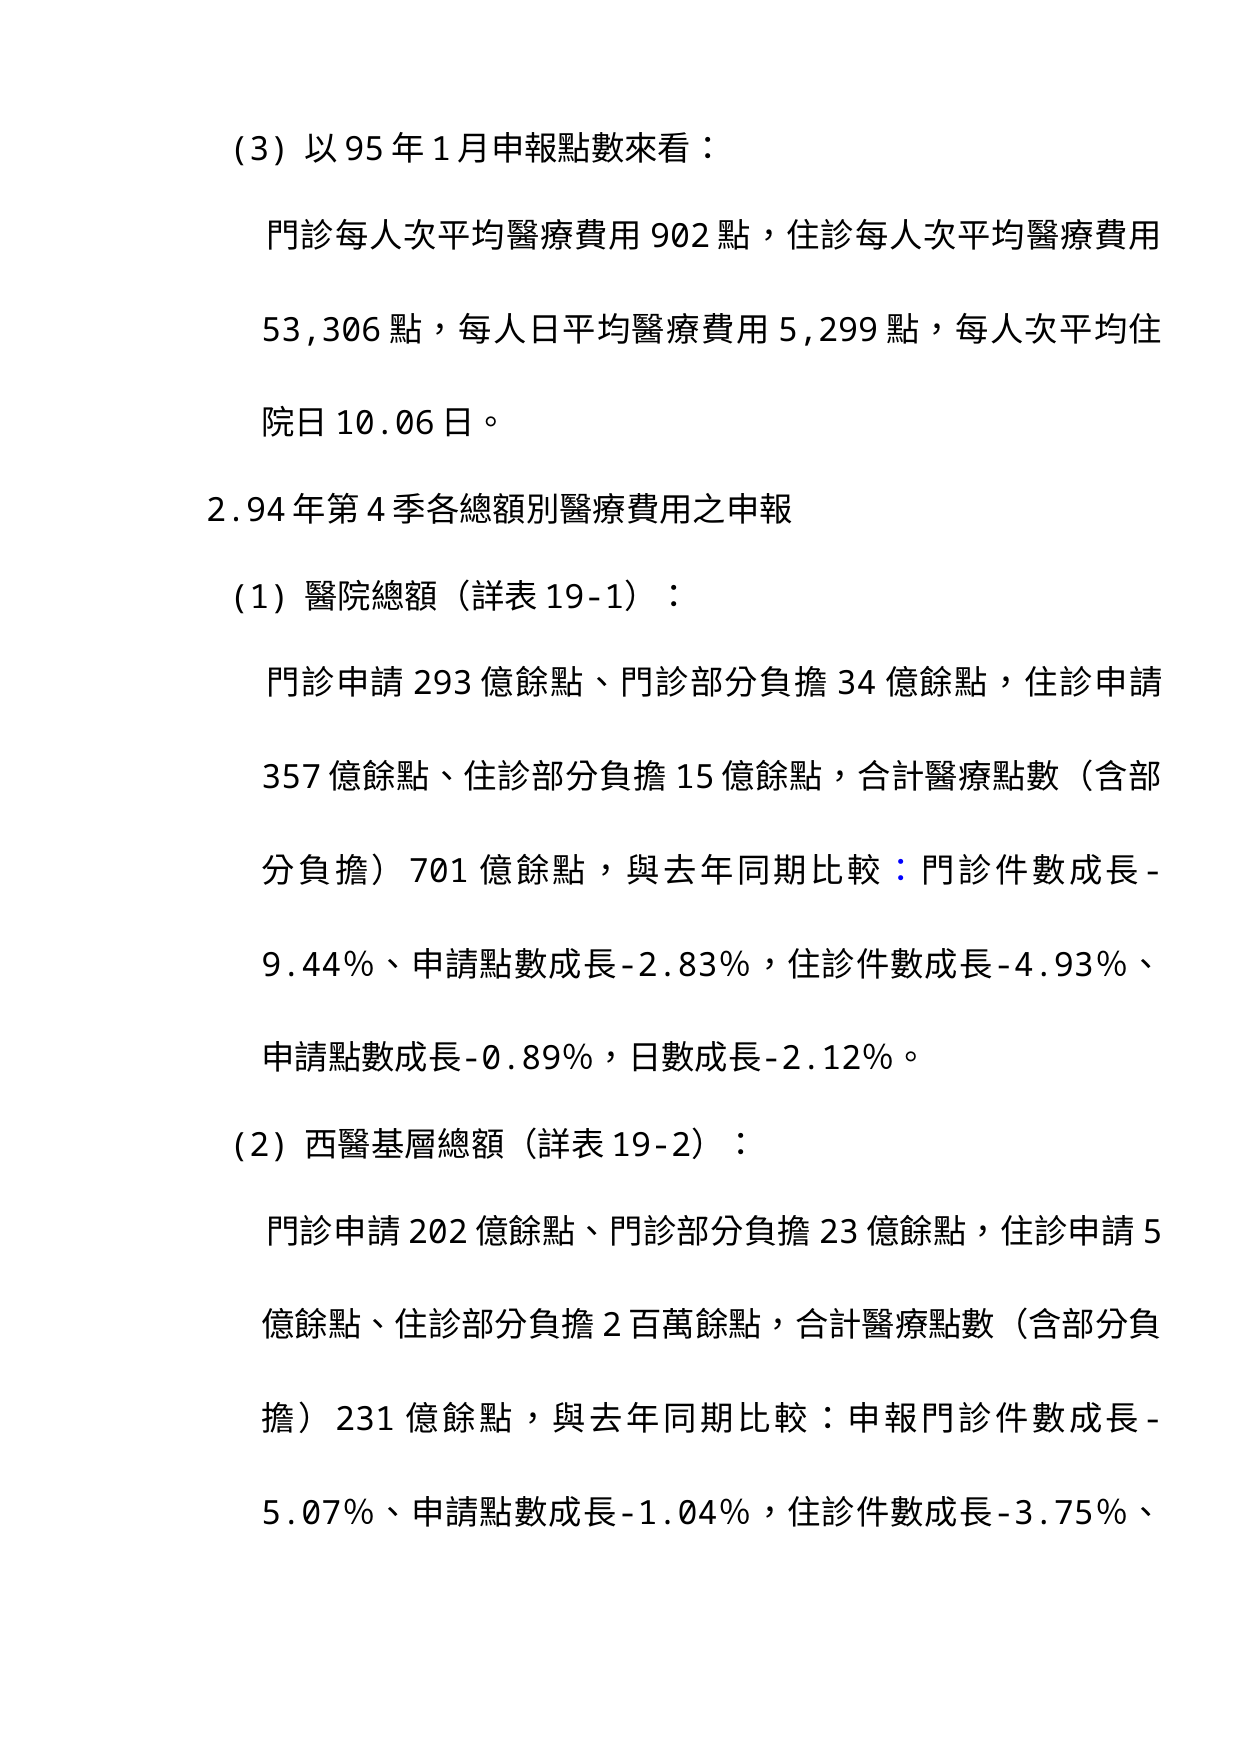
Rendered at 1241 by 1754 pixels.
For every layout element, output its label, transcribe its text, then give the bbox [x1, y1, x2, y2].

text 門診申請293億餘點、門診部分負擔34億餘點，住診申請357億餘點、住診部分負擔15億餘點，合計醫療點數（含部分負擔）701億餘點，與去年同期比較：門診件數成長-9.44％、申請點數成長-2.83％，住診件數成長-4.93％、申請點數成長-0.89％，日數成長-2.12％。 [261, 639, 1162, 1076]
list 以95年1月申報點數來看： [229, 104, 1162, 167]
list 醫院總額（詳表19-1）： [229, 552, 1162, 614]
text 門診每人次平均醫療費用902點，住診每人次平均醫療費用53,306點，每人日平均醫療費用5,299點，每人次平均住院日10.06日。 [261, 191, 1162, 441]
text 門診申請202億餘點、門診部分負擔23億餘點，住診申請5億餘點、住診部分負擔2百萬餘點，合計醫療點數（含部分負擔）231億餘點，與去年同期比較：申報門診件數成長-5.07％、申請點數成長-1.04％，住診件數成長-3.75％、 [261, 1187, 1162, 1531]
text 2.94年第4季各總額別醫療費用之申報 [206, 465, 1162, 528]
list 西醫基層總額（詳表19-2）： [229, 1100, 1162, 1163]
